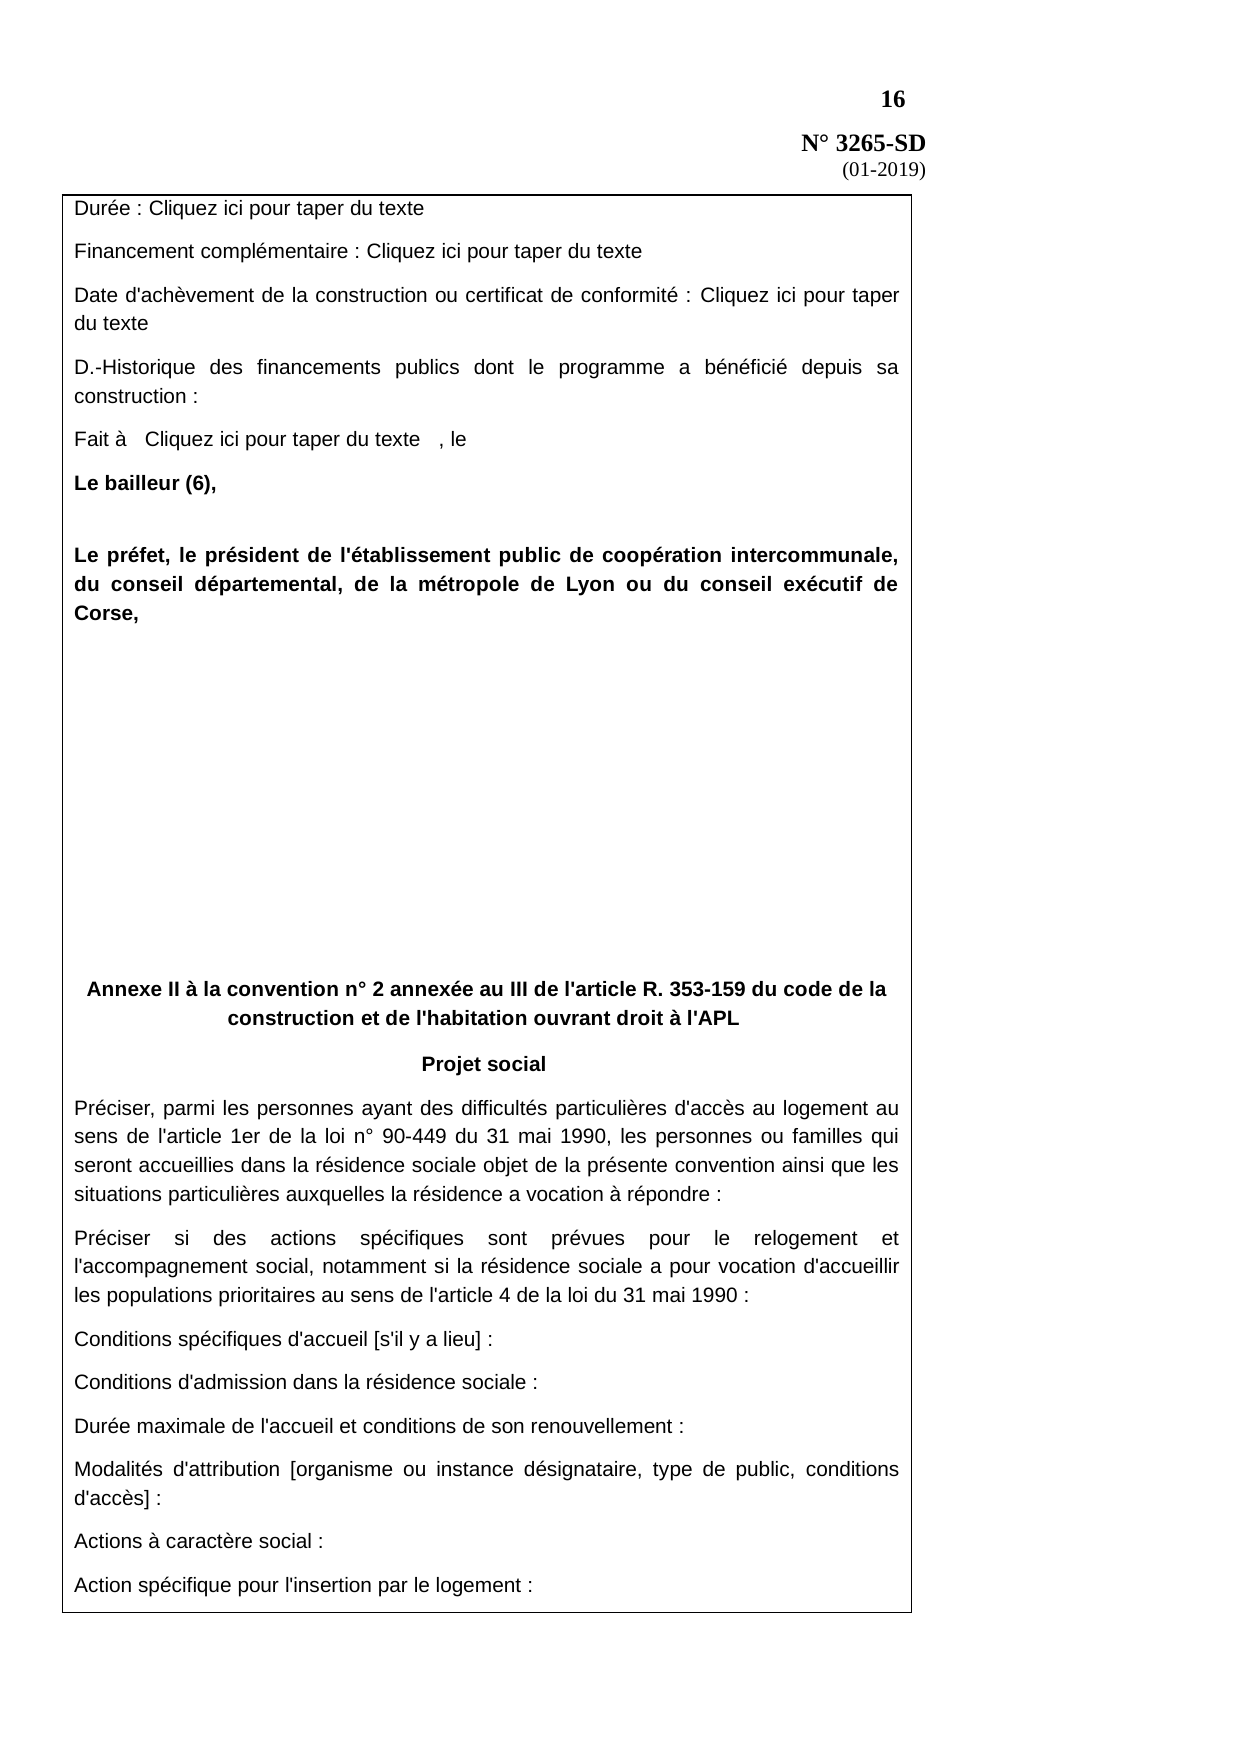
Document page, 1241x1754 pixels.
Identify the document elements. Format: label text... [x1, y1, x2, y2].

table_cell Durée : Cliquez ici pour taper du texte Financement complémentaire : Cliquez ici pour taper du texte Date d'achèvement de la construction ou certificat de conformité : Cliquez ici pour taper du texte D.-Historique des financements publics dont le programme a bénéficié depuis sa construction : Fait à Cliquez ici pour taper du texte , le Le bailleur (6), Le préfet, le président de l'établissement public de coopération intercommunale, du conseil départemental, de la métropole de Lyon ou du conseil exécutif de Corse, Annexe II à la convention n° 2 annexée au III de l'article R. 353-159 du code de la construction et de l'habitation ouvrant droit à l'APL Projet social Préciser, parmi les personnes ayant des difficultés particulières d'accès au logement au sens de l'article 1er de la loi n° 90-449 du 31 mai 1990, les personnes ou familles qui seront accueillies dans la résidence sociale objet de la présente convention ainsi que les situations particulières auxquelles la résidence a vocation à répondre : Préciser si des actions spécifiques sont prévues pour le relogement et l'accompagnement social, notamment si la résidence sociale a pour vocation d'accueillir les populations prioritaires au sens de l'article 4 de la loi du 31 mai 1990 : Conditions spécifiques d'accueil [s'il y a lieu] : Conditions d'admission dans la résidence sociale : Durée maximale de l'accueil et conditions de son renouvellement : Modalités d'attribution [organisme ou instance désignataire, type de public, conditions d'accès] : Actions à caractère social : Action spécifique pour l'insertion par le logement : [63, 196, 911, 1611]
